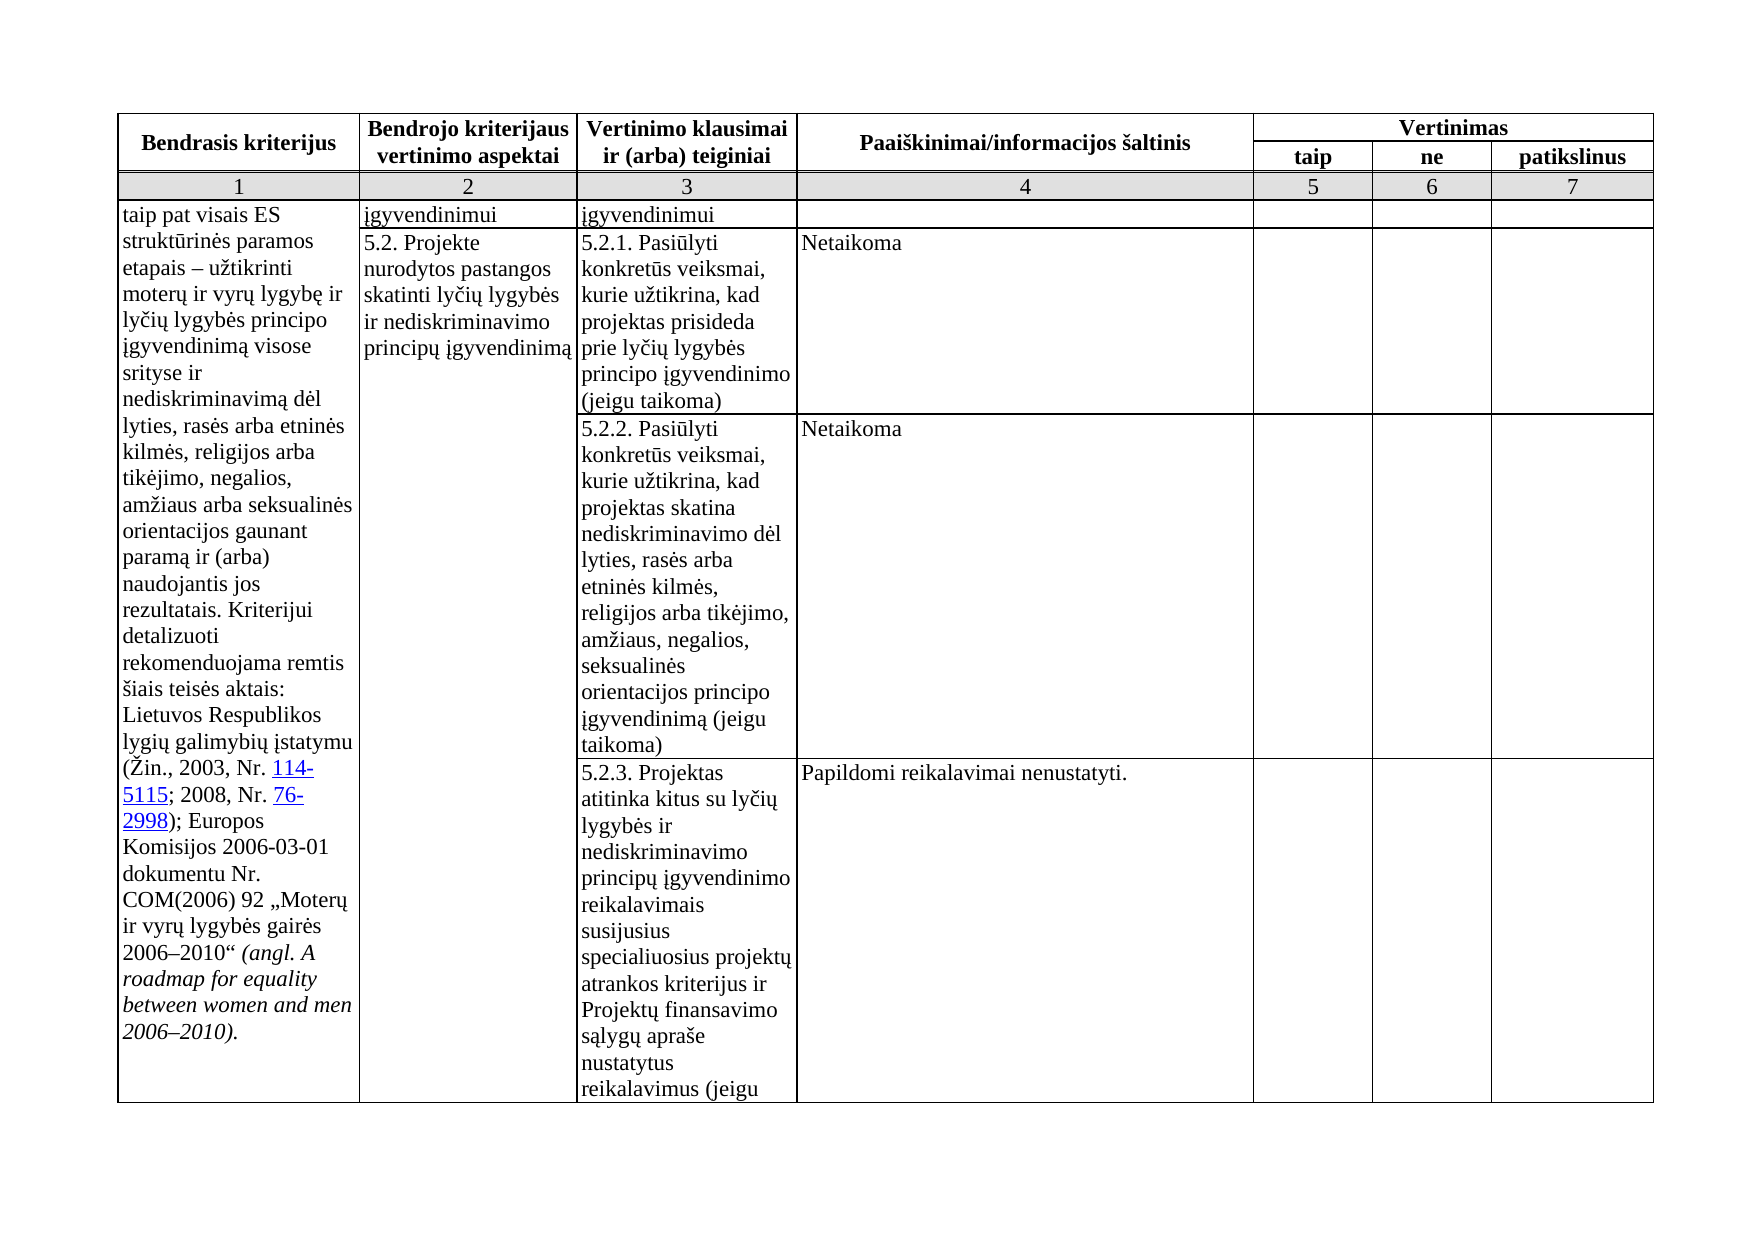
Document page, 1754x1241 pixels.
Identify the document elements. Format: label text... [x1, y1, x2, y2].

table_cell taip pat visais ES struktūrinės paramos etapais – užtikrinti moterų ir vyrų lygybę ir lyčių lygybės principo įgyvendinimą visose srityse ir nediskriminavimą dėl lyties, rasės arba etninės kilmės, religijos arba tikėjimo, negalios, amžiaus arba seksualinės orientacijos gaunant paramą ir (arba) naudojantis jos rezultatais. Kriterijui detalizuoti rekomenduojama remtis šiais teisės aktais: Lietuvos Respublikos lygių galimybių įstatymu (Žin., 2003, Nr. 114-5115; 2008, Nr. 76-2998); Europos Komisijos 2006-03-01 dokumentu Nr. COM(2006) 92 „Moterų ir vyrų lygybės gairės 2006–2010“ (angl. A roadmap for equality between women and men 2006–2010). [119, 201, 359, 1102]
table_cell įgyvendinimui [360, 201, 576, 227]
table_cell [1492, 759, 1653, 1102]
table_cell 1 [119, 173, 359, 199]
table_cell [1254, 229, 1372, 413]
table_cell [1254, 759, 1372, 1102]
table_cell [1254, 201, 1372, 227]
table_cell 5.2.3. Projektas atitinka kitus su lyčių lygybės ir nediskriminavimo principų įgyvendinimo reikalavimais susijusius specialiuosius projektų atrankos kriterijus ir Projektų finansavimo sąlygų apraše nustatytus reikalavimus (jeigu [578, 759, 796, 1102]
table_cell patikslinus [1492, 142, 1653, 170]
table_cell [1373, 229, 1491, 413]
table_cell [1373, 415, 1491, 757]
table_cell [798, 201, 1253, 227]
table_header Bendrojo kriterijaus vertinimo aspektai [360, 114, 576, 170]
table_cell 5.2.1. Pasiūlyti konkretūs veiksmai, kurie užtikrina, kad projektas prisideda prie lyčių lygybės principo įgyvendinimo (jeigu taikoma) [578, 229, 796, 413]
table_cell taip [1254, 142, 1372, 170]
table_cell Netaikoma [798, 415, 1253, 757]
table_header Vertinimo klausimai ir (arba) teiginiai [578, 114, 796, 170]
table_cell 3 [578, 173, 796, 199]
table_header Vertinimas [1254, 114, 1653, 140]
table_cell [1492, 201, 1653, 227]
table_cell 2 [360, 173, 576, 199]
table_cell ne [1373, 142, 1491, 170]
table_cell [1254, 415, 1372, 757]
table_header Paaiškinimai/informacijos šaltinis [798, 114, 1253, 170]
table_cell 6 [1373, 173, 1491, 199]
table_cell Netaikoma [798, 229, 1253, 413]
table_cell įgyvendinimui [578, 201, 796, 227]
table_cell [1492, 229, 1653, 413]
table_cell [1492, 415, 1653, 757]
table_cell 4 [798, 173, 1253, 199]
table_cell [1373, 201, 1491, 227]
table_cell Papildomi reikalavimai nenustatyti. [798, 759, 1253, 1102]
table_cell [1373, 759, 1491, 1102]
table_header Bendrasis kriterijus [119, 114, 359, 170]
table_cell 5 [1254, 173, 1372, 199]
table_cell 7 [1492, 173, 1653, 199]
table_cell 5.2. Projekte nurodytos pastangos skatinti lyčių lygybės ir nediskriminavimo principų įgyvendinimą [360, 229, 576, 1102]
table_cell 5.2.2. Pasiūlyti konkretūs veiksmai, kurie užtikrina, kad projektas skatina nediskriminavimo dėl lyties, rasės arba etninės kilmės, religijos arba tikėjimo, amžiaus, negalios, seksualinės orientacijos principo įgyvendinimą (jeigu taikoma) [578, 415, 796, 757]
